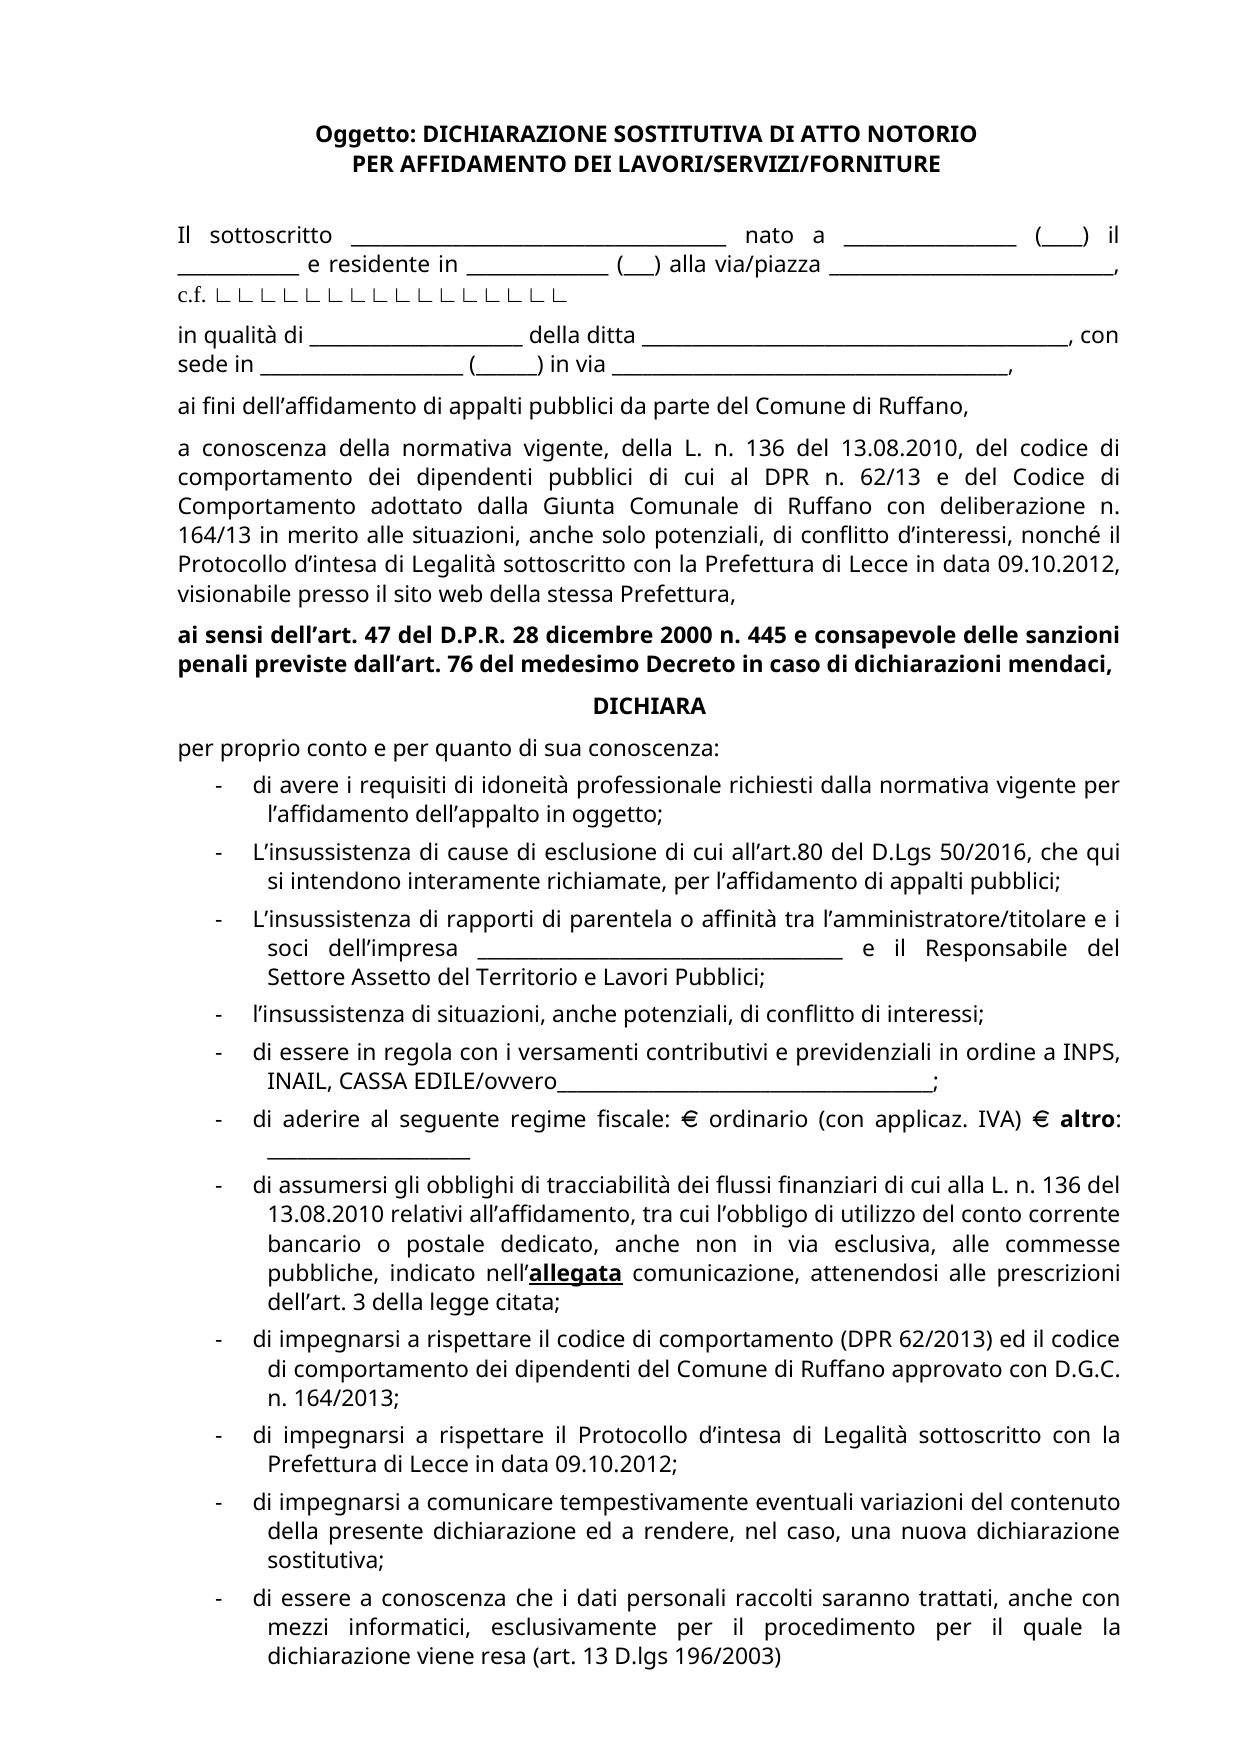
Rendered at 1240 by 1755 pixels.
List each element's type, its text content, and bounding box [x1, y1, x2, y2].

list l’insussistenza di situazioni, anche potenziali, di conflitto di interessi; [215, 999, 1121, 1029]
text PER AFFIDAMENTO DEI LAVORI/SERVIZI/FORNITURE [177, 149, 1121, 179]
text Il sottoscritto _____________________________________ nato a _________________ (____) il ____________ e residente in ______________ (___) alla via/piazza ____________________________, c.f. ∟∟∟∟∟∟∟∟∟∟∟∟∟∟∟∟ [177, 220, 1121, 308]
list di essere a conoscenza che i dati personali raccolti saranno trattati, anche con mezzi informatici, esclusivamente per il procedimento per il quale la dichiarazione viene resa (art. 13 D.lgs 196/2003) [215, 1583, 1121, 1670]
text per proprio conto e per quanto di sua conoscenza: [177, 733, 1121, 762]
text a conoscenza della normativa vigente, della L. n. 136 del 13.08.2010, del codice di comportamento dei dipendenti pubblici di cui al DPR n. 62/13 e del Codice di Comportamento adottato dalla Giunta Comunale di Ruffano con deliberazione n. 164/13 in merito alle situazioni, anche solo potenziali, di conflitto d’interessi, nonché il Protocollo d’intesa di Legalità sottoscritto con la Prefettura di Lecce in data 09.10.2012, visionabile presso il sito web della stessa Prefettura, [177, 433, 1121, 608]
list di aderire al seguente regime fiscale:  ordinario (con applicaz. IVA)  altro: ____________________ [215, 1104, 1121, 1162]
list L’insussistenza di rapporti di parentela o affinità tra l’amministratore/titolare e i soci dell’impresa ____________________________________ e il Responsabile del Settore Assetto del Territorio e Lavori Pubblici; [215, 904, 1121, 991]
list di impegnarsi a rispettare il codice di comportamento (DPR 62/2013) ed il codice di comportamento dei dipendenti del Comune di Ruffano approvato con D.G.C. n. 164/2013; [215, 1324, 1121, 1412]
list L’insussistenza di cause di esclusione di cui all’art.80 del D.Lgs 50/2016, che qui si intendono interamente richiamate, per l’affidamento di appalti pubblici; [215, 837, 1121, 895]
text Oggetto: DICHIARAZIONE SOSTITUTIVA DI ATTO NOTORIO [177, 118, 1121, 149]
list di impegnarsi a comunicare tempestivamente eventuali variazioni del contenuto della presente dichiarazione ed a rendere, nel caso, una nuova dichiarazione sostitutiva; [215, 1487, 1121, 1574]
text ai fini dell’affidamento di appalti pubblici da parte del Comune di Ruffano, [177, 391, 1121, 420]
list di avere i requisiti di idoneità professionale richiesti dalla normativa vigente per l’affidamento dell’appalto in oggetto; [215, 770, 1121, 829]
list di assumersi gli obblighi di tracciabilità dei flussi finanziari di cui alla L. n. 136 del 13.08.2010 relativi all’affidamento, tra cui l’obbligo di utilizzo del conto corrente bancario o postale dedicato, anche non in via esclusiva, alle commesse pubbliche, indicato nell’allegata comunicazione, attenendosi alle prescrizioni dell’art. 3 della legge citata; [215, 1170, 1121, 1316]
text ai sensi dell’art. 47 del D.P.R. 28 dicembre 2000 n. 445 e consapevole delle sanzioni penali previste dall’art. 76 del medesimo Decreto in caso di dichiarazioni mendaci, [177, 620, 1121, 679]
list di impegnarsi a rispettare il Protocollo d’intesa di Legalità sottoscritto con la Prefettura di Lecce in data 09.10.2012; [215, 1420, 1121, 1479]
text DICHIARA [177, 691, 1121, 720]
list di essere in regola con i versamenti contributivi e previdenziali in ordine a INPS, INAIL, CASSA EDILE/ovvero_____________________________________; [215, 1037, 1121, 1095]
text in qualità di _____________________ della ditta __________________________________________, con sede in ____________________ (______) in via _______________________________________, [177, 320, 1121, 379]
